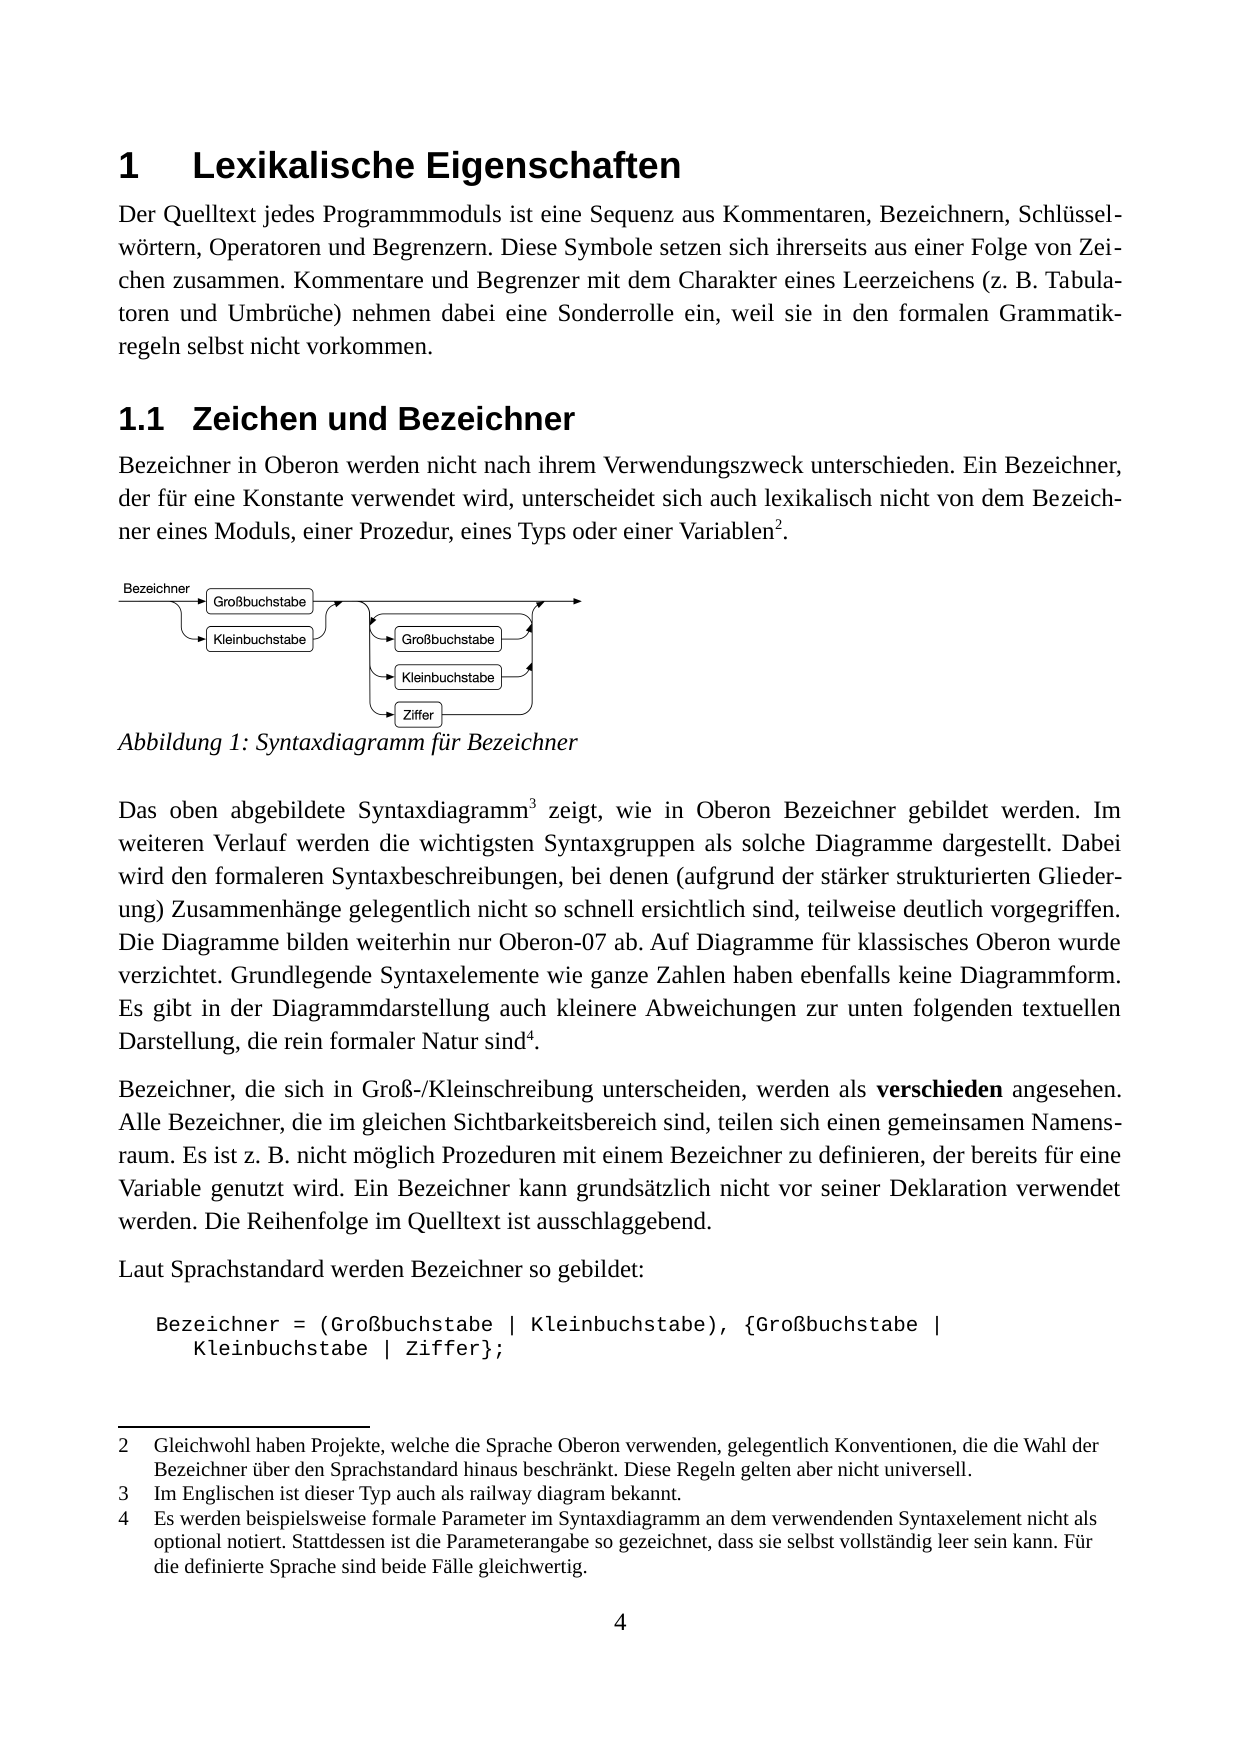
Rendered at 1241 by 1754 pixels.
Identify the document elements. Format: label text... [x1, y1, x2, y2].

picture [118, 576, 583, 728]
subtitle Zeichen und Bezeichner [118, 399, 1122, 438]
text Bezeichner in Oberon werden nicht nach ihrem Ver­wen­dungs­zweck unterschieden. Ein Bezeichner, der für eine Konstante verwendet wird, unterscheidet sich auch lexikalisch nicht von dem Be­zeich­ner eines Moduls, einer Prozedur, eines Typs oder einer Variablen. [118, 450, 1122, 545]
text Abbildung 1: Syntaxdiagramm für Bezeichner [118, 728, 582, 756]
text Bezeichner = (Großbuchstabe | Kleinbuchstabe), {Großbuchstabe | Kleinbuchstabe | Ziffer}; [156, 1314, 1103, 1361]
text Das oben abgebildete Syntaxdiagramm zeigt, wie in Oberon Bezeichner gebildet werden. Im weiteren Verlauf werden die wichtigsten Syntaxgruppen als solche Diagramme dargestellt. Dabei wird den formaleren Syntaxbeschreibungen, bei denen (aufgrund der stärker strukturierten Glie­der­ung) Zusammenhänge gelegentlich nicht so schnell ersichtlich sind, teilweise deutlich vorgegriffen. Die Diagramme bilden weiterhin nur Oberon-07 ab. Auf Diagramme für klassisches Oberon wurde verzichtet. Grundlegende Syntaxelemente wie ganze Zahlen haben ebenfalls keine Diagrammform. Es gibt in der Diagrammdarstellung auch kleinere Abweichungen zur unten folgenden textuellen Darstellung, die rein formaler Natur sind. [118, 795, 1122, 1055]
text Es werden beispielsweise formale Parameter im Syntaxdiagramm an dem verwendenden Syntaxelement nicht als optional notiert. Stattdessen ist die Parameterangabe so gezeichnet, dass sie selbst vollständig leer sein kann. Für die definierte Sprache sind beide Fälle gleichwertig. [118, 1505, 1122, 1578]
text Laut Sprachstandard werden Bezeichner so gebildet: [118, 1254, 1122, 1282]
subtitle Lexikalische Eigenschaften [118, 143, 1122, 186]
text Der Quelltext jedes Programmmoduls ist eine Sequenz aus Kommentaren, Bezeichnern, Schlüssel­wörtern, Operatoren und Begrenzern. Diese Symbole setzen sich ihrerseits aus einer Folge von Zei­chen zusammen. Kommentare und Be­gren­zer mit dem Charakter eines Leerzeichens (z. B. Ta­bu­la­toren und Um­brüche) neh­men dabei eine Sonderrolle ein, weil sie in den formalen Gram­matik­regeln selbst nicht vorkommen. [118, 199, 1122, 359]
text Gleichwohl haben Projekte, welche die Sprache Oberon verwenden, gelegentlich Konventionen, die die Wahl der Bezeichner über den Sprachstandard hinaus beschränkt. Diese Regeln gelten aber nicht universell. [118, 1433, 1122, 1481]
text Im Englischen ist dieser Typ auch als railway diagram bekannt. [118, 1481, 1122, 1505]
text Bezeichner, die sich in Groß-/Kleinschreibung unterscheiden, werden als verschieden angesehen. Alle Bezeichner, die im gleichen Sichtbarkeitsbereich sind, teilen sich einen gemeinsamen Namens­raum. Es ist z. B. nicht möglich Pro­ze­du­ren mit einem Bezeichner zu definieren, der bereits für eine Variable genutzt wird. Ein Bezeichner kann grundsätzlich nicht vor seiner Deklaration verwendet wer­den. Die Reihenfolge im Quelltext ist ausschlaggebend. [118, 1074, 1122, 1235]
